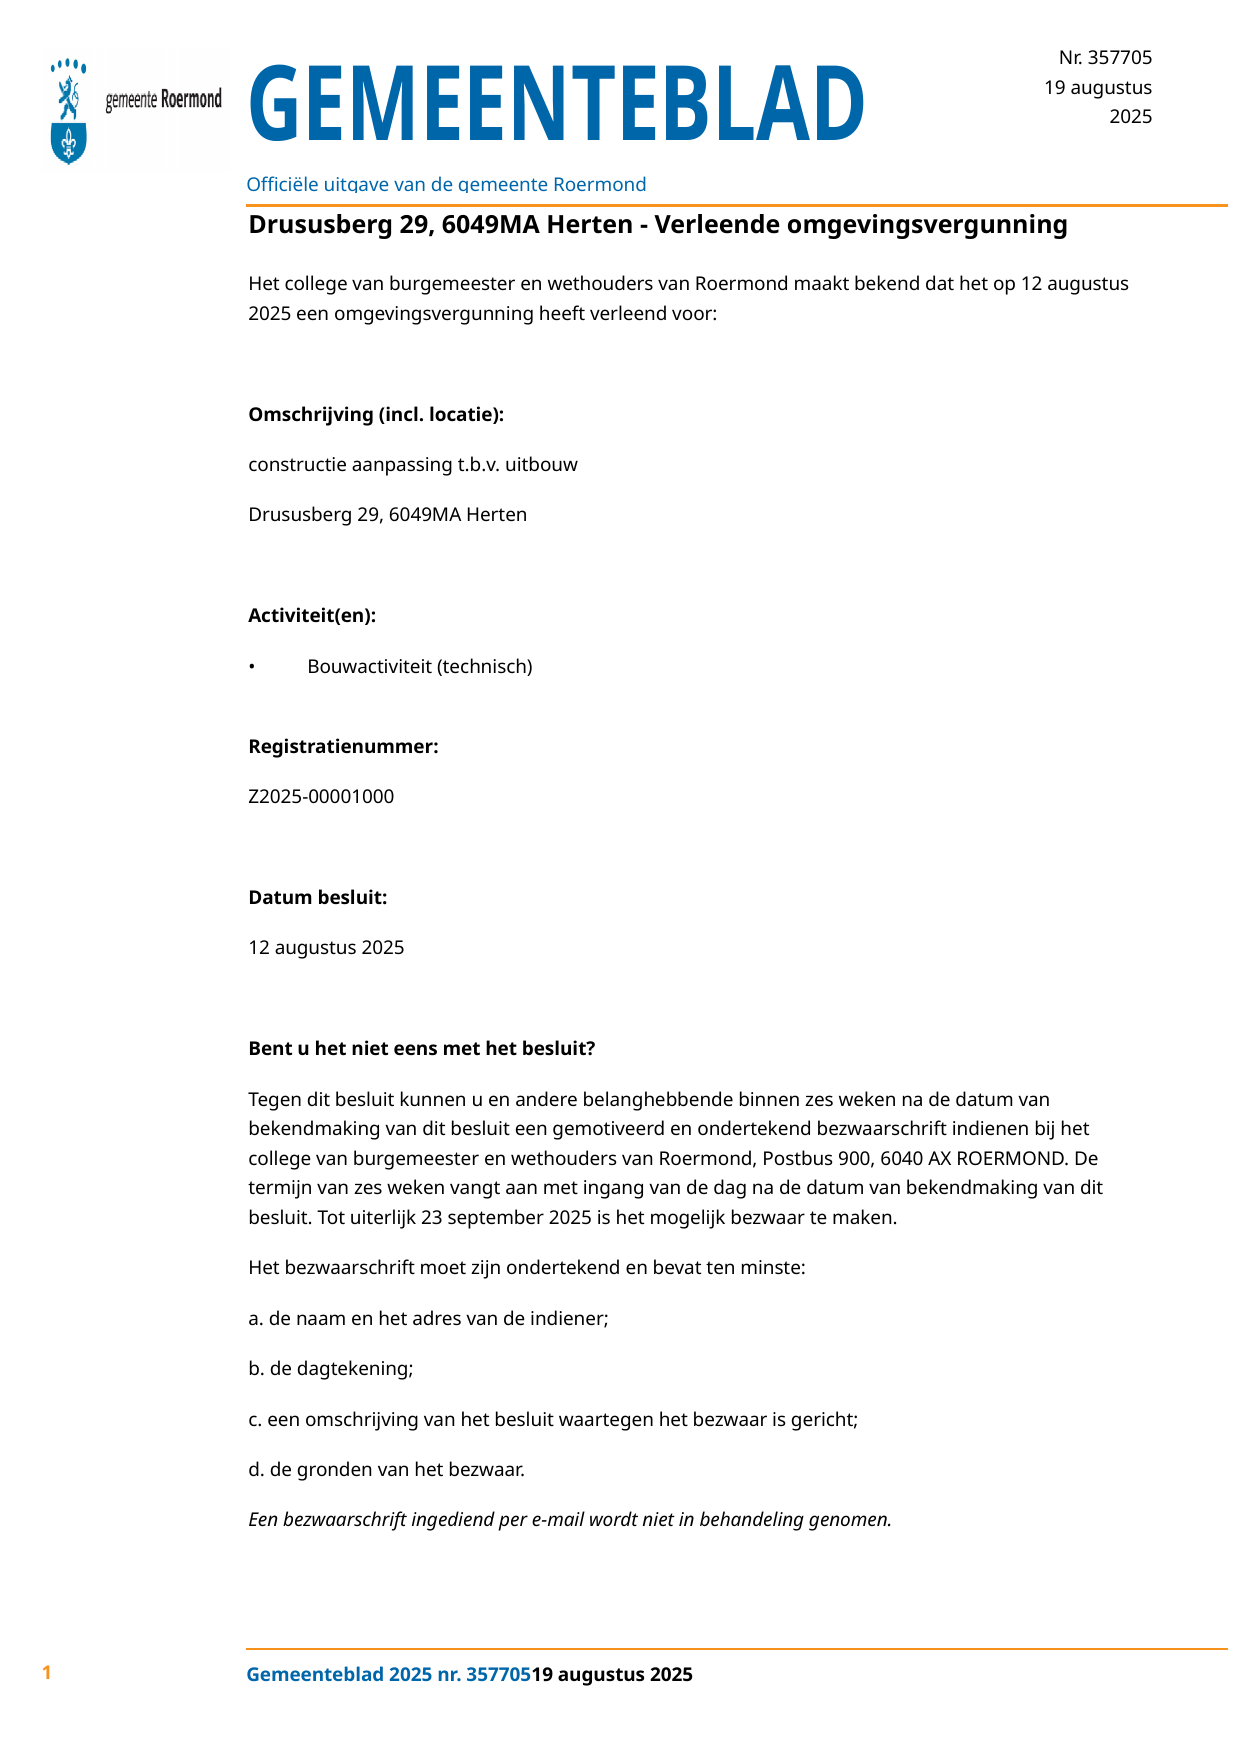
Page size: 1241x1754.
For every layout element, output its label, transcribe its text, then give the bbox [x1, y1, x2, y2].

list Bouwactiviteit (technisch) [248, 653, 1152, 678]
text Activiteit(en): [248, 602, 1152, 628]
text Registratienummer: [248, 733, 1152, 758]
text Drususberg 29, 6049MA Herten - Verleende omgevingsvergunning [248, 207, 1152, 241]
text Datum besluit: [248, 884, 1152, 910]
text c. een omschrijving van het besluit waartegen het bezwaar is gericht; [248, 1406, 1152, 1431]
text Het college van burgemeester en wethouders van Roermond maakt bekend dat het op 12 augustus 2025 een omgevingsvergunning heeft verleend voor: [248, 270, 1152, 326]
text Een bezwaarschrift ingediend per e-mail wordt niet in behandeling genomen. [248, 1507, 1152, 1532]
text Z2025-00001000 [248, 783, 1152, 809]
text Omschrijving (incl. locatie): [248, 401, 1152, 426]
text Bent u het niet eens met het besluit? [248, 1035, 1152, 1061]
text b. de dagtekening; [248, 1355, 1152, 1381]
text constructie aanpassing t.b.v. uitbouw [248, 451, 1152, 477]
text d. de gronden van het bezwaar. [248, 1456, 1152, 1482]
text Drususberg 29, 6049MA Herten [248, 502, 1152, 527]
text 12 augustus 2025 [248, 934, 1152, 960]
picture [41, 47, 231, 172]
text Het bezwaarschrift moet zijn ondertekend en bevat ten minste: [248, 1254, 1152, 1280]
text Tegen dit besluit kunnen u en andere belanghebbende binnen zes weken na de datum van bekendmaking van dit besluit een gemotiveerd en ondertekend bezwaarschrift indienen bij het college van burgemeester en wethouders van Roermond, Postbus 900, 6040 AX ROERMOND. De termijn van zes weken vangt aan met ingang van de dag na de datum van bekendmaking van dit besluit. Tot uiterlijk 23 september 2025 is het mogelijk bezwaar te maken. [248, 1086, 1152, 1230]
text a. de naam en het adres van de indiener; [248, 1305, 1152, 1331]
